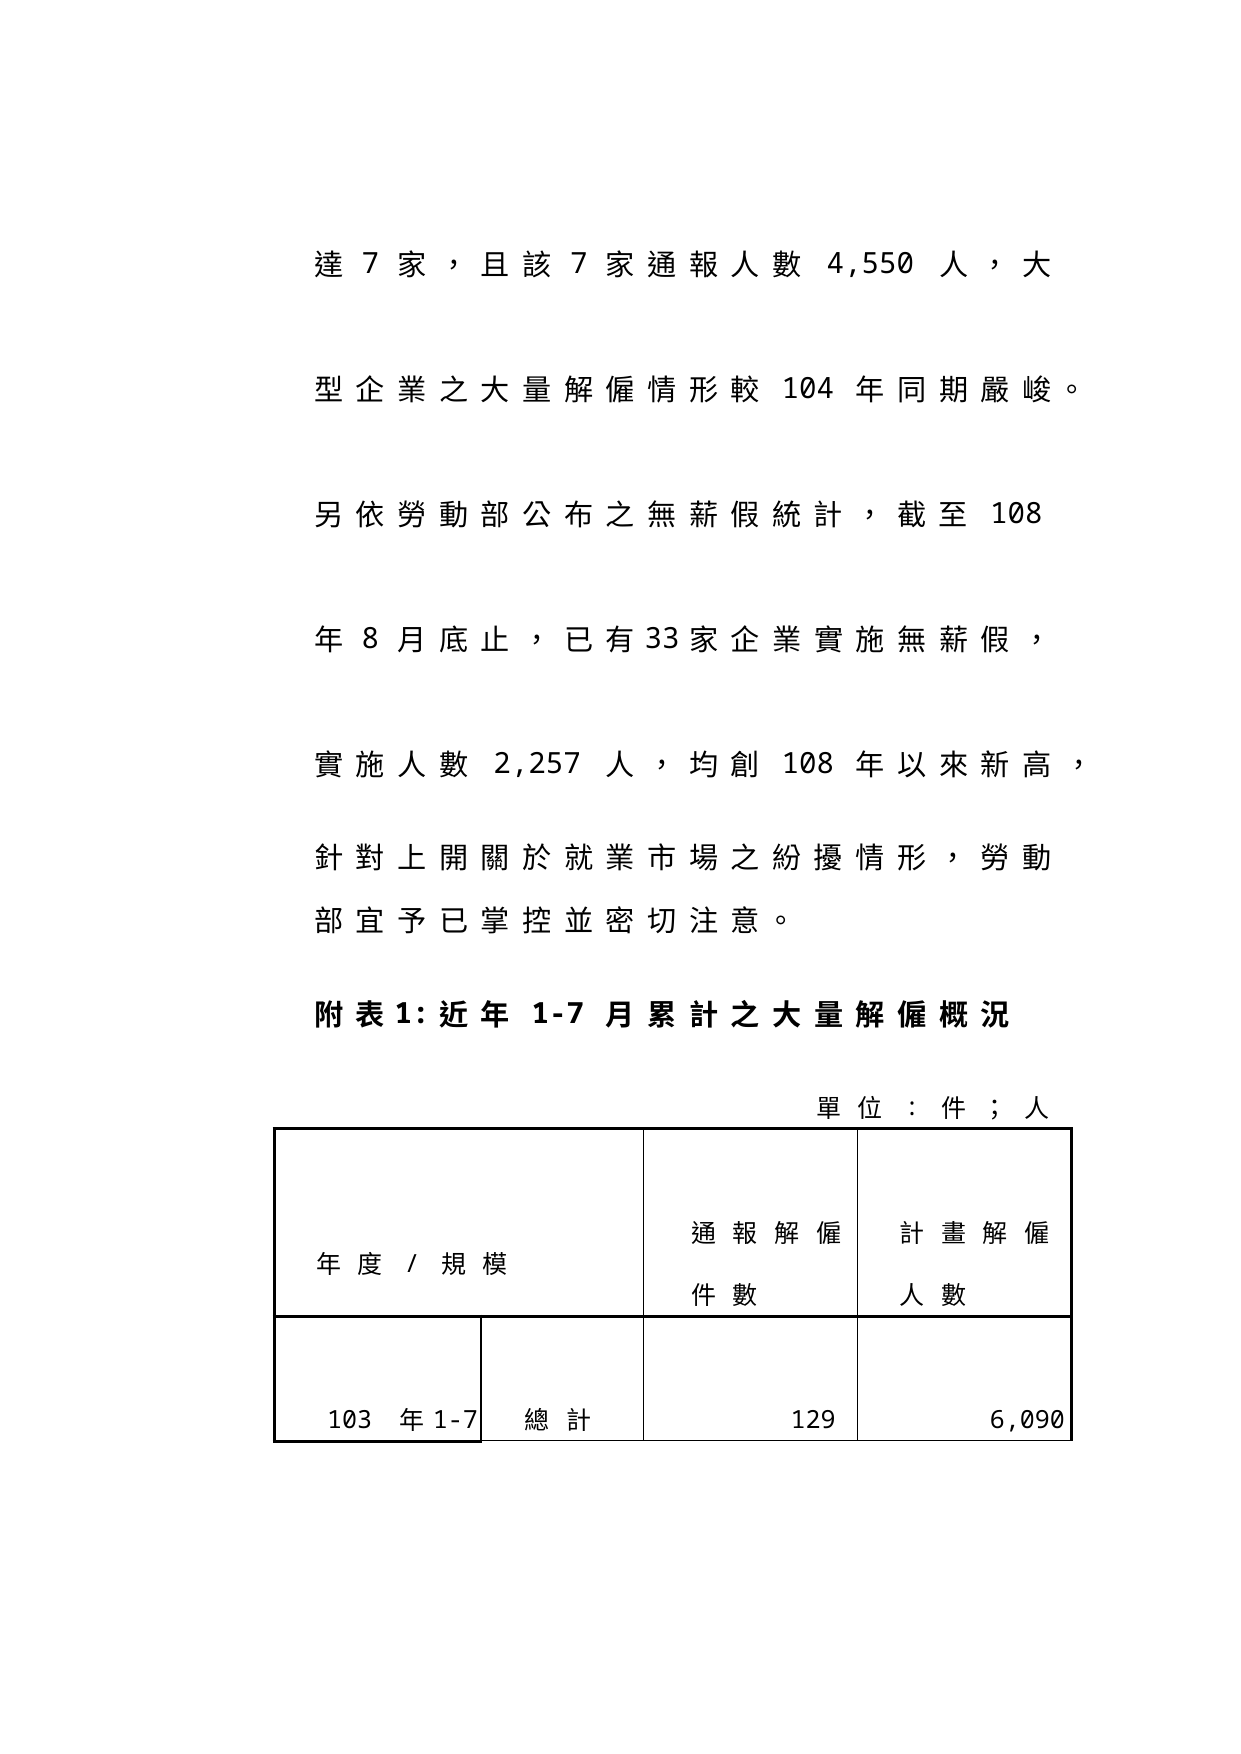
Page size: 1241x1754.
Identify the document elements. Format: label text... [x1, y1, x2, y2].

table_cell 129 [644, 1318, 857, 1439]
text 附表1:近年1-7月累計之大量解僱概況 [271, 939, 1058, 1064]
table_cell 6,090 [858, 1318, 1070, 1439]
table_cell 總計 [482, 1318, 643, 1439]
table_header 年度/規模 [276, 1130, 643, 1314]
text 單位:件；人 [183, 1064, 1058, 1127]
table_header 計畫解僱人數 [858, 1130, 1070, 1314]
text 據勞動部統計，108年截至7月止，計畫大量解僱人數僅次於104年，較107年同期成長44%。就規模而言，大量解僱高峰之104年當年同期通報實施家數150家，通報實施1萬393人，其中500人以上大型企業僅3家，通報人數4,002人；108年1-7月通報實施家數110家，通報實施9,022人，其中500人以上大型企業卻高達7家，且該7家通報人數4,550人，大型企業之大量解僱情形較104年同期嚴峻。另依勞動部公布之無薪假統計，截至108年8月底止，已有33家企業實施無薪假，實施人數2,257人，均創108年以來新高，針對上開關於就業市場之紛擾情形，勞動部宜予已掌控並密切注意。 [271, 189, 1058, 939]
table_header 通報解僱件數 [644, 1130, 857, 1314]
table_cell 103年1-7 [276, 1318, 480, 1439]
